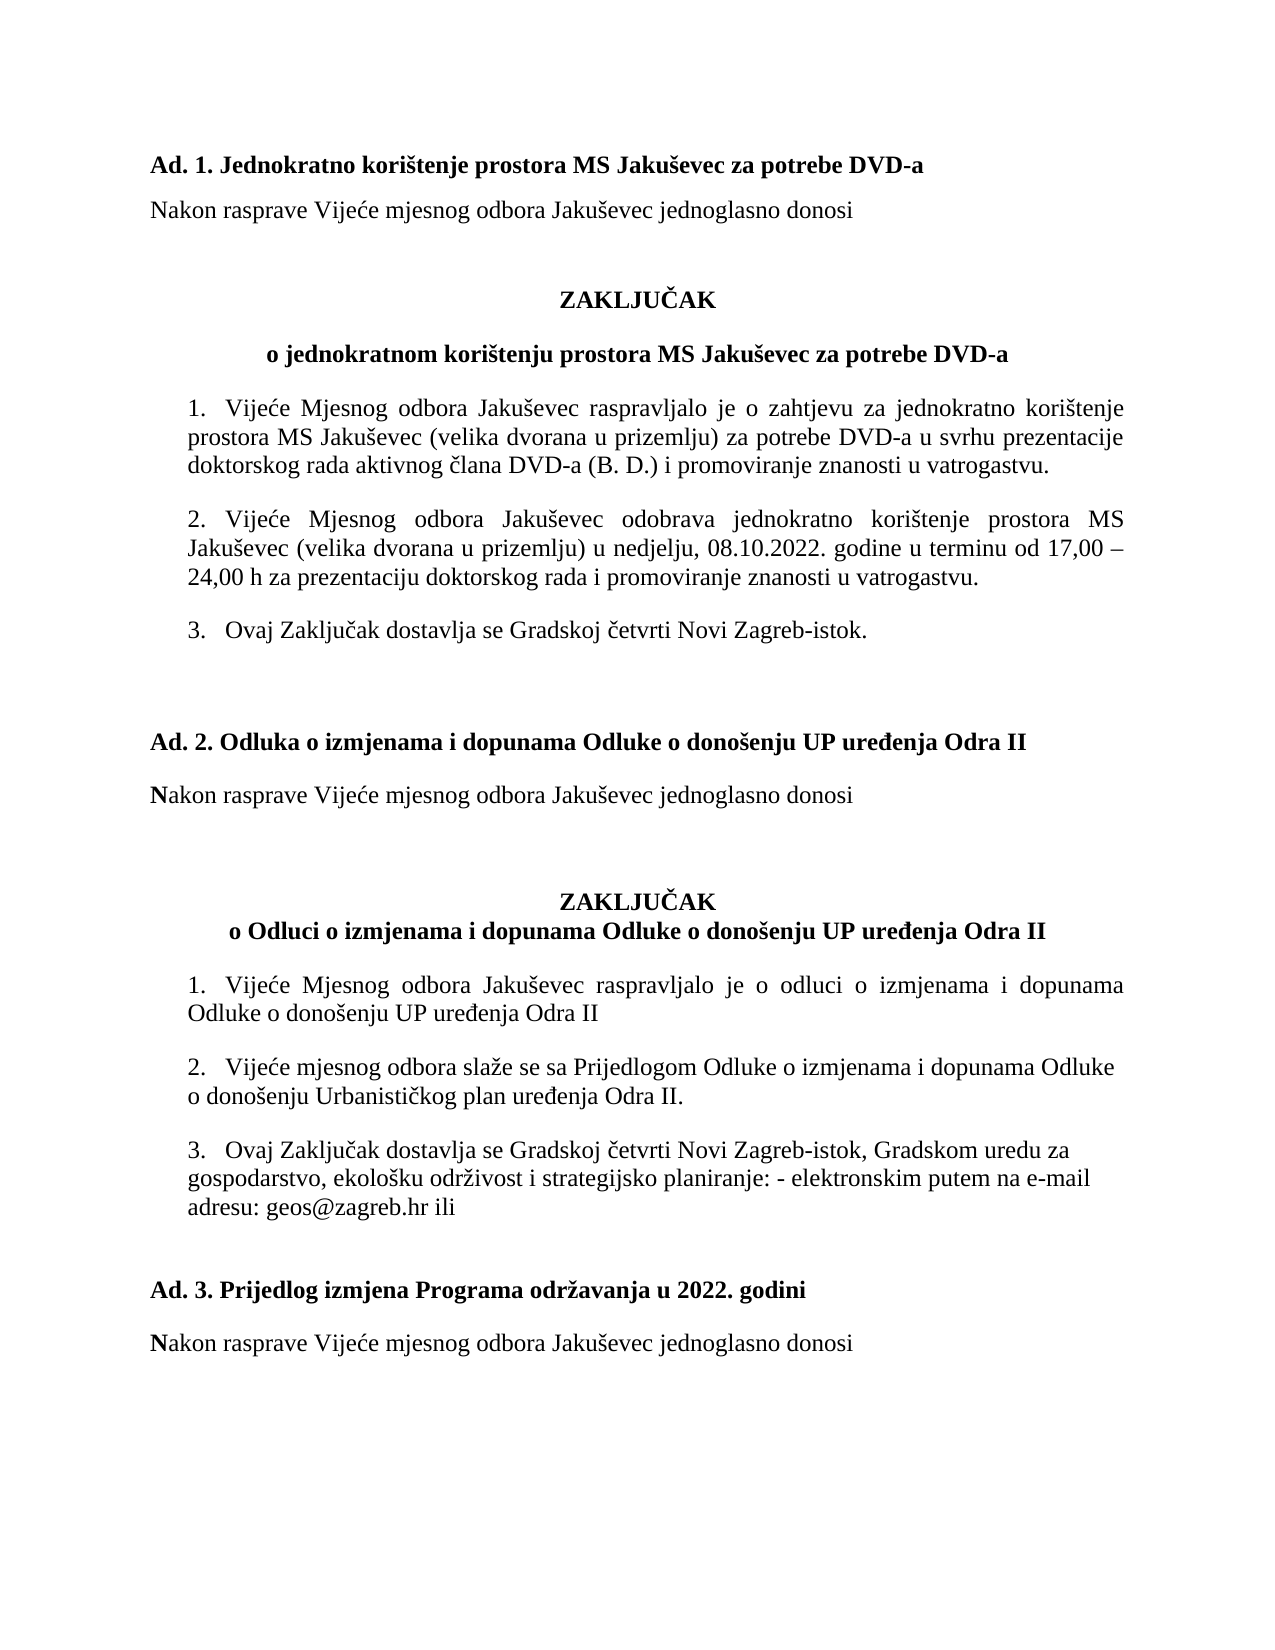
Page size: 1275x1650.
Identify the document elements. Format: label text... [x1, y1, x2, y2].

list Ovaj Zaključak dostavlja se Gradskoj četvrti Novi Zagreb-istok. [187, 616, 1125, 644]
list Vijeće Mjesnog odbora Jakuševec raspravljalo je o zahtjevu za jednokratno korištenje prostora MS Jakuševec (velika dvorana u prizemlju) za potrebe DVD-a u svrhu prezentacije doktorskog rada aktivnog člana DVD-a (B. D.) i promoviranje znanosti u vatrogastvu. [187, 393, 1125, 479]
list Vijeće Mjesnog odbora Jakuševec odobrava jednokratno korištenje prostora MS Jakuševec (velika dvorana u prizemlju) u nedjelju, 08.10.2022. godine u terminu od 17,00 – 24,00 h za prezentaciju doktorskog rada i promoviranje znanosti u vatrogastvu. [187, 504, 1125, 591]
text Nakon rasprave Vijeće mjesnog odbora Jakuševec jednoglasno donosi [150, 1328, 1125, 1357]
text o jednokratnom korištenju prostora MS Jakuševec za potrebe DVD-a [150, 339, 1125, 368]
text Ad. 1. Jednokratno korištenje prostora MS Jakuševec za potrebe DVD-a [150, 150, 1125, 179]
list Vijeće mjesnog odbora slaže se sa Prijedlogom Odluke o izmjenama i dopunama Odluke o donošenju Urbanističkog plan uređenja Odra II. [187, 1052, 1125, 1110]
text o Odluci o izmjenama i dopunama Odluke o donošenju UP uređenja Odra II [150, 916, 1125, 945]
list Ovaj Zaključak dostavlja se Gradskoj četvrti Novi Zagreb-istok, Gradskom uredu za gospodarstvo, ekološku održivost i strategijsko planiranje: - elektronskim putem na e-mail adresu: geos@zagreb.hr ili [187, 1135, 1125, 1221]
text Ad. 2. Odluka o izmjenama i dopunama Odluke o donošenju UP uređenja Odra II [150, 727, 1125, 756]
text Nakon rasprave Vijeće mjesnog odbora Jakuševec jednoglasno donosi [150, 781, 1125, 809]
text Ad. 3. Prijedlog izmjena Programa održavanja u 2022. godini [150, 1275, 1125, 1303]
list Vijeće Mjesnog odbora Jakuševec raspravljalo je o odluci o izmjenama i dopunama Odluke o donošenju UP uređenja Odra II [187, 970, 1125, 1027]
text ZAKLJUČAK [150, 887, 1125, 916]
text ZAKLJUČAK [150, 286, 1125, 314]
text Nakon rasprave Vijeće mjesnog odbora Jakuševec jednoglasno donosi [150, 195, 1125, 224]
